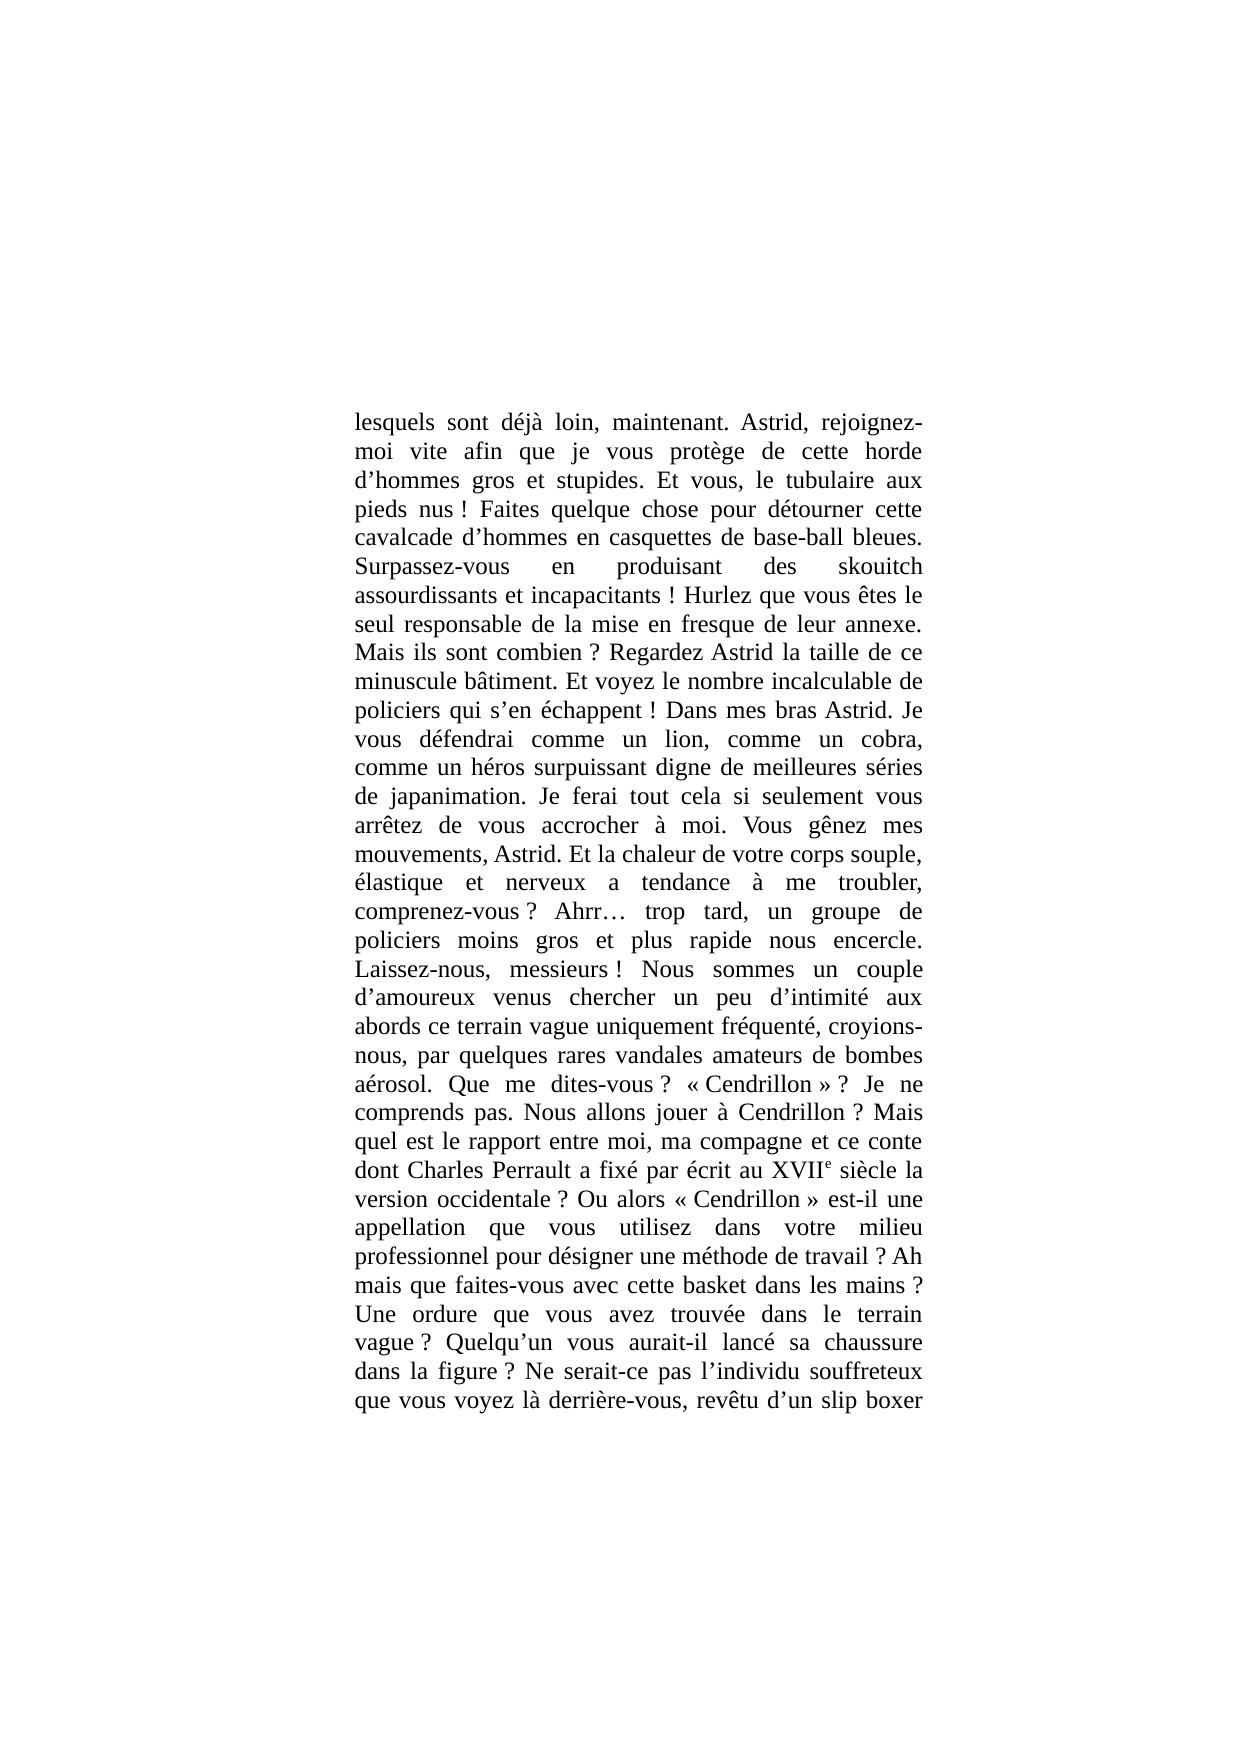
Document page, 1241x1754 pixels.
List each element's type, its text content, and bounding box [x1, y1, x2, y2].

text lesquels sont déjà loin, maintenant. Astrid, rejoignez-moi vite afin que je vous protège de cette horde d’hommes gros et stupides. Et vous, le tubulaire aux pieds nus ! Faites quelque chose pour détourner cette cavalcade d’hommes en casquettes de base-ball bleues. Surpassez-vous en produisant des skouitch assourdissants et incapacitants ! Hurlez que vous êtes le seul responsable de la mise en fresque de leur annexe. Mais ils sont combien ? Regardez Astrid la taille de ce minuscule bâtiment. Et voyez le nombre incalculable de policiers qui s’en échappent ! Dans mes bras Astrid. Je vous défendrai comme un lion, comme un cobra, comme un héros surpuissant digne de meilleures séries de japanimation. Je ferai tout cela si seulement vous arrêtez de vous accrocher à moi. Vous gênez mes mouvements, Astrid. Et la chaleur de votre corps souple, élastique et nerveux a tendance à me troubler, comprenez-vous ? Ahrr… trop tard, un groupe de policiers moins gros et plus rapide nous encercle. Laissez-nous, messieurs ! Nous sommes un couple d’amoureux venus chercher un peu d’intimité aux abords ce terrain vague uniquement fréquenté, croyions-nous, par quelques rares vandales amateurs de bombes aérosol. Que me dites-vous ? « Cendrillon » ? Je ne comprends pas. Nous allons jouer à Cendrillon ? Mais quel est le rapport entre moi, ma compagne et ce conte dont Charles Perrault a fixé par écrit au XVIIe siècle la version occidentale ? Ou alors « Cendrillon » est-il une appellation que vous utilisez dans votre milieu professionnel pour désigner une méthode de travail ? Ah mais que faites-vous avec cette basket dans les mains ? Une ordure que vous avez trouvée dans le terrain vague ? Quelqu’un vous aurait-il lancé sa chaussure dans la figure ? Ne serait-ce pas l’individu souffreteux que vous voyez là derrière-vous, revêtu d’un slip boxer [354, 407, 923, 1414]
